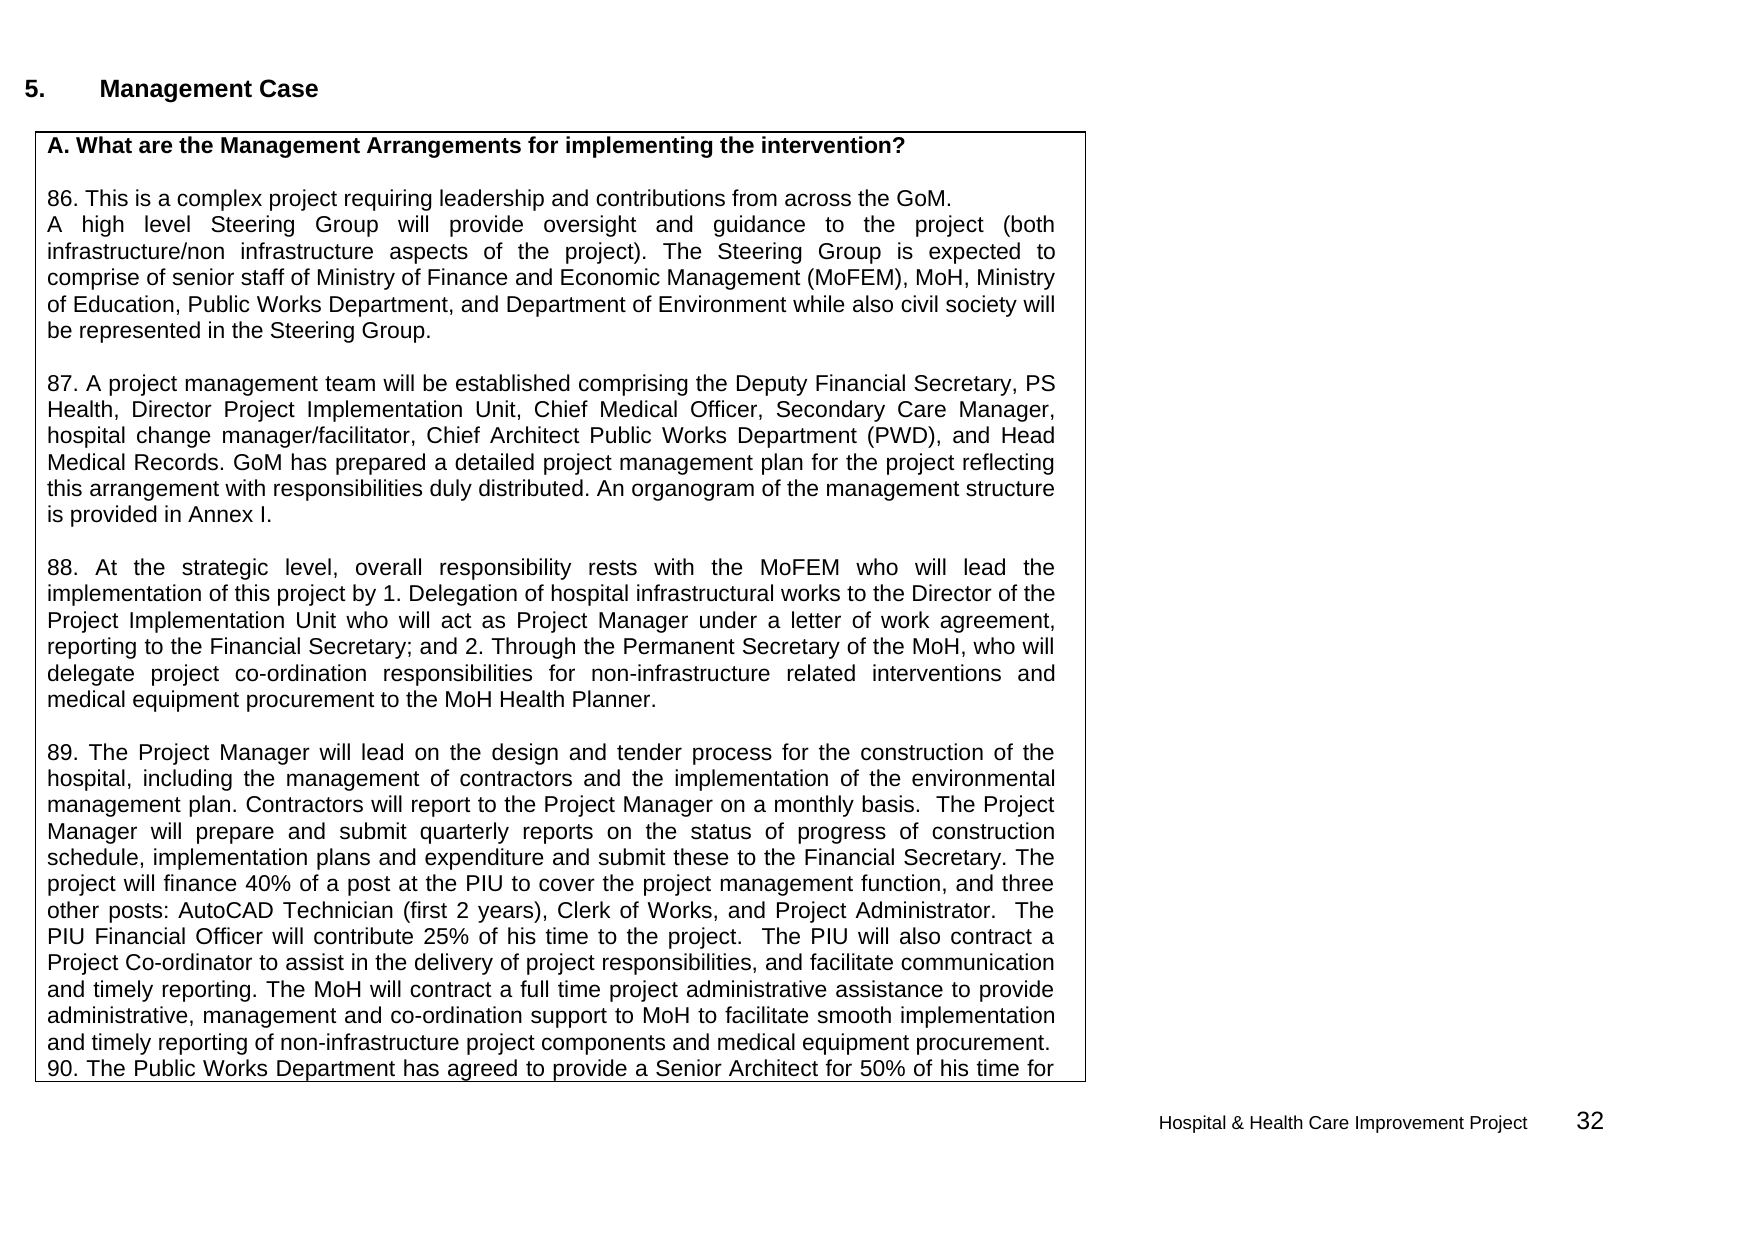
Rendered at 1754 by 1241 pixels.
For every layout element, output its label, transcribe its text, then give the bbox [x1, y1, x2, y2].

text 5. Management Case [24, 74, 1604, 103]
table_header A. What are the Management Arrangements for implementing the intervention? 86. This is a complex project requiring leadership and contributions from across the GoM. A high level Steering Group will provide oversight and guidance to the project (both infrastructure/non infrastructure aspects of the project). The Steering Group is expected to comprise of senior staff of Ministry of Finance and Economic Management (MoFEM), MoH, Ministry of Education, Public Works Department, and Department of Environment while also civil society will be represented in the Steering Group. 87. A project management team will be established comprising the Deputy Financial Secretary, PS Health, Director Project Implementation Unit, Chief Medical Officer, Secondary Care Manager, hospital change manager/facilitator, Chief Architect Public Works Department (PWD), and Head Medical Records. GoM has prepared a detailed project management plan for the project reflecting this arrangement with responsibilities duly distributed. An organogram of the management structure is provided in Annex I. 88. At the strategic level, overall responsibility rests with the MoFEM who will lead the implementation of this project by 1. Delegation of hospital infrastructural works to the Director of the Project Implementation Unit who will act as Project Manager under a letter of work agreement, reporting to the Financial Secretary; and 2. Through the Permanent Secretary of the MoH, who will delegate project co-ordination responsibilities for non-infrastructure related interventions and medical equipment procurement to the MoH Health Planner. 89. The Project Manager will lead on the design and tender process for the construction of the hospital, including the management of contractors and the implementation of the environmental management plan. Contractors will report to the Project Manager on a monthly basis. The Project Manager will prepare and submit quarterly reports on the status of progress of construction schedule, implementation plans and expenditure and submit these to the Financial Secretary. The project will finance 40% of a post at the PIU to cover the project management function, and three other posts: AutoCAD Technician (first 2 years), Clerk of Works, and Project Administrator. The PIU Financial Officer will contribute 25% of his time to the project. The PIU will also contract a Project Co-ordinator to assist in the delivery of project responsibilities, and facilitate communication and timely reporting. The MoH will contract a full time project administrative assistance to provide administrative, management and co-ordination support to MoH to facilitate smooth implementation and timely reporting of non-infrastructure project components and medical equipment procurement. 90. The Public Works Department has agreed to provide a Senior Architect for 50% of his time for [36, 133, 1085, 1081]
